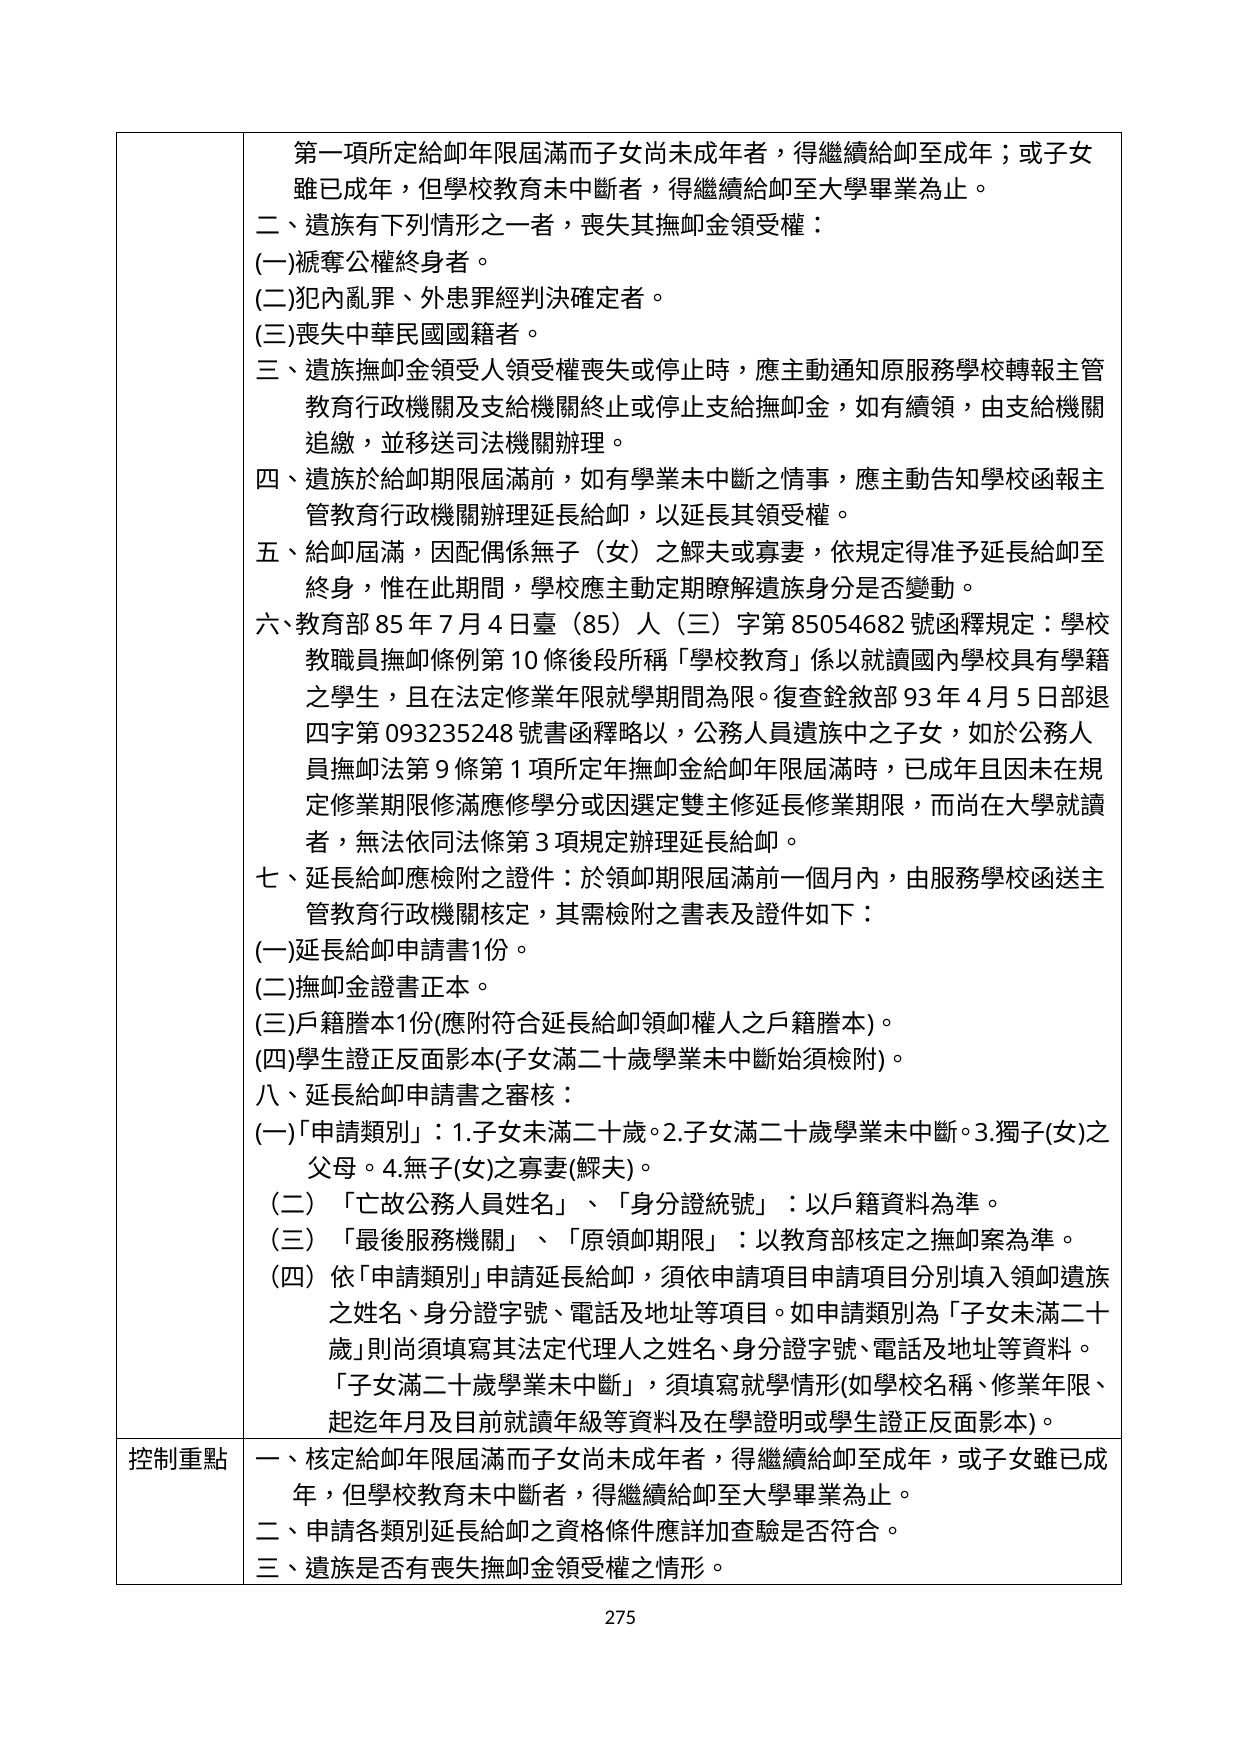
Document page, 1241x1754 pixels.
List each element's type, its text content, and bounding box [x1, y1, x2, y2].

table_cell 一、核定給卹年限屆滿而子女尚未成年者，得繼續給卹至成年，或子女雖已成年，但學校教育未中斷者，得繼續給卹至大學畢業為止。 二、申請各類別延長給卹之資格條件應詳加查驗是否符合。 三、遺族是否有喪失撫卹金領受權之情形。 [244, 1439, 1121, 1584]
table_cell 控制重點 [117, 1439, 243, 1584]
table_cell 第一項所定給卹年限屆滿而子女尚未成年者，得繼續給卹至成年；或子女雖已成年，但學校教育未中斷者，得繼續給卹至大學畢業為止。 二、遺族有下列情形之一者，喪失其撫卹金領受權： (一)褫奪公權終身者。 (二)犯內亂罪、外患罪經判決確定者。 (三)喪失中華民國國籍者。 三、遺族撫卹金領受人領受權喪失或停止時，應主動通知原服務學校轉報主管教育行政機關及支給機關終止或停止支給撫卹金，如有續領，由支給機關追繳，並移送司法機關辦理。 四、遺族於給卹期限屆滿前，如有學業未中斷之情事，應主動告知學校函報主管教育行政機關辦理延長給卹，以延長其領受權。 五、給卹屆滿，因配偶係無子（女）之鰥夫或寡妻，依規定得准予延長給卹至終身，惟在此期間，學校應主動定期瞭解遺族身分是否變動。 六、教育部85年7月4日臺（85）人（三）字第85054682號函釋規定：學校教職員撫卹條例第10條後段所稱「學校教育」係以就讀國內學校具有學籍之學生，且在法定修業年限就學期間為限。復查銓敘部93年4月5日部退四字第093235248號書函釋略以，公務人員遺族中之子女，如於公務人員撫卹法第9條第1項所定年撫卹金給卹年限屆滿時，已成年且因未在規定修業期限修滿應修學分或因選定雙主修延長修業期限，而尚在大學就讀者，無法依同法條第3項規定辦理延長給卹。 七、延長給卹應檢附之證件：於領卹期限屆滿前一個月內，由服務學校函送主管教育行政機關核定，其需檢附之書表及證件如下： (一)延長給卹申請書1份。 (二)撫卹金證書正本。 (三)戶籍謄本1份(應附符合延長給卹領卹權人之戶籍謄本)。 (四)學生證正反面影本(子女滿二十歲學業未中斷始須檢附)。 八、延長給卹申請書之審核： (一)「申請類別」：1.子女未滿二十歲。2.子女滿二十歲學業未中斷。3.獨子(女)之父母。4.無子(女)之寡妻(鰥夫)。 （二）「亡故公務人員姓名」、「身分證統號」：以戶籍資料為準。 （三）「最後服務機關」、「原領卹期限」：以教育部核定之撫卹案為準。 （四）依「申請類別」申請延長給卹，須依申請項目申請項目分別填入領卹遺族之姓名、身分證字號、電話及地址等項目。如申請類別為「子女未滿二十歲」則尚須填寫其法定代理人之姓名、身分證字號、電話及地址等資料。「子女滿二十歲學業未中斷」，須填寫就學情形(如學校名稱、修業年限、起迄年月及目前就讀年級等資料及在學證明或學生證正反面影本)。 [244, 133, 1121, 1438]
table_cell [117, 133, 243, 1438]
